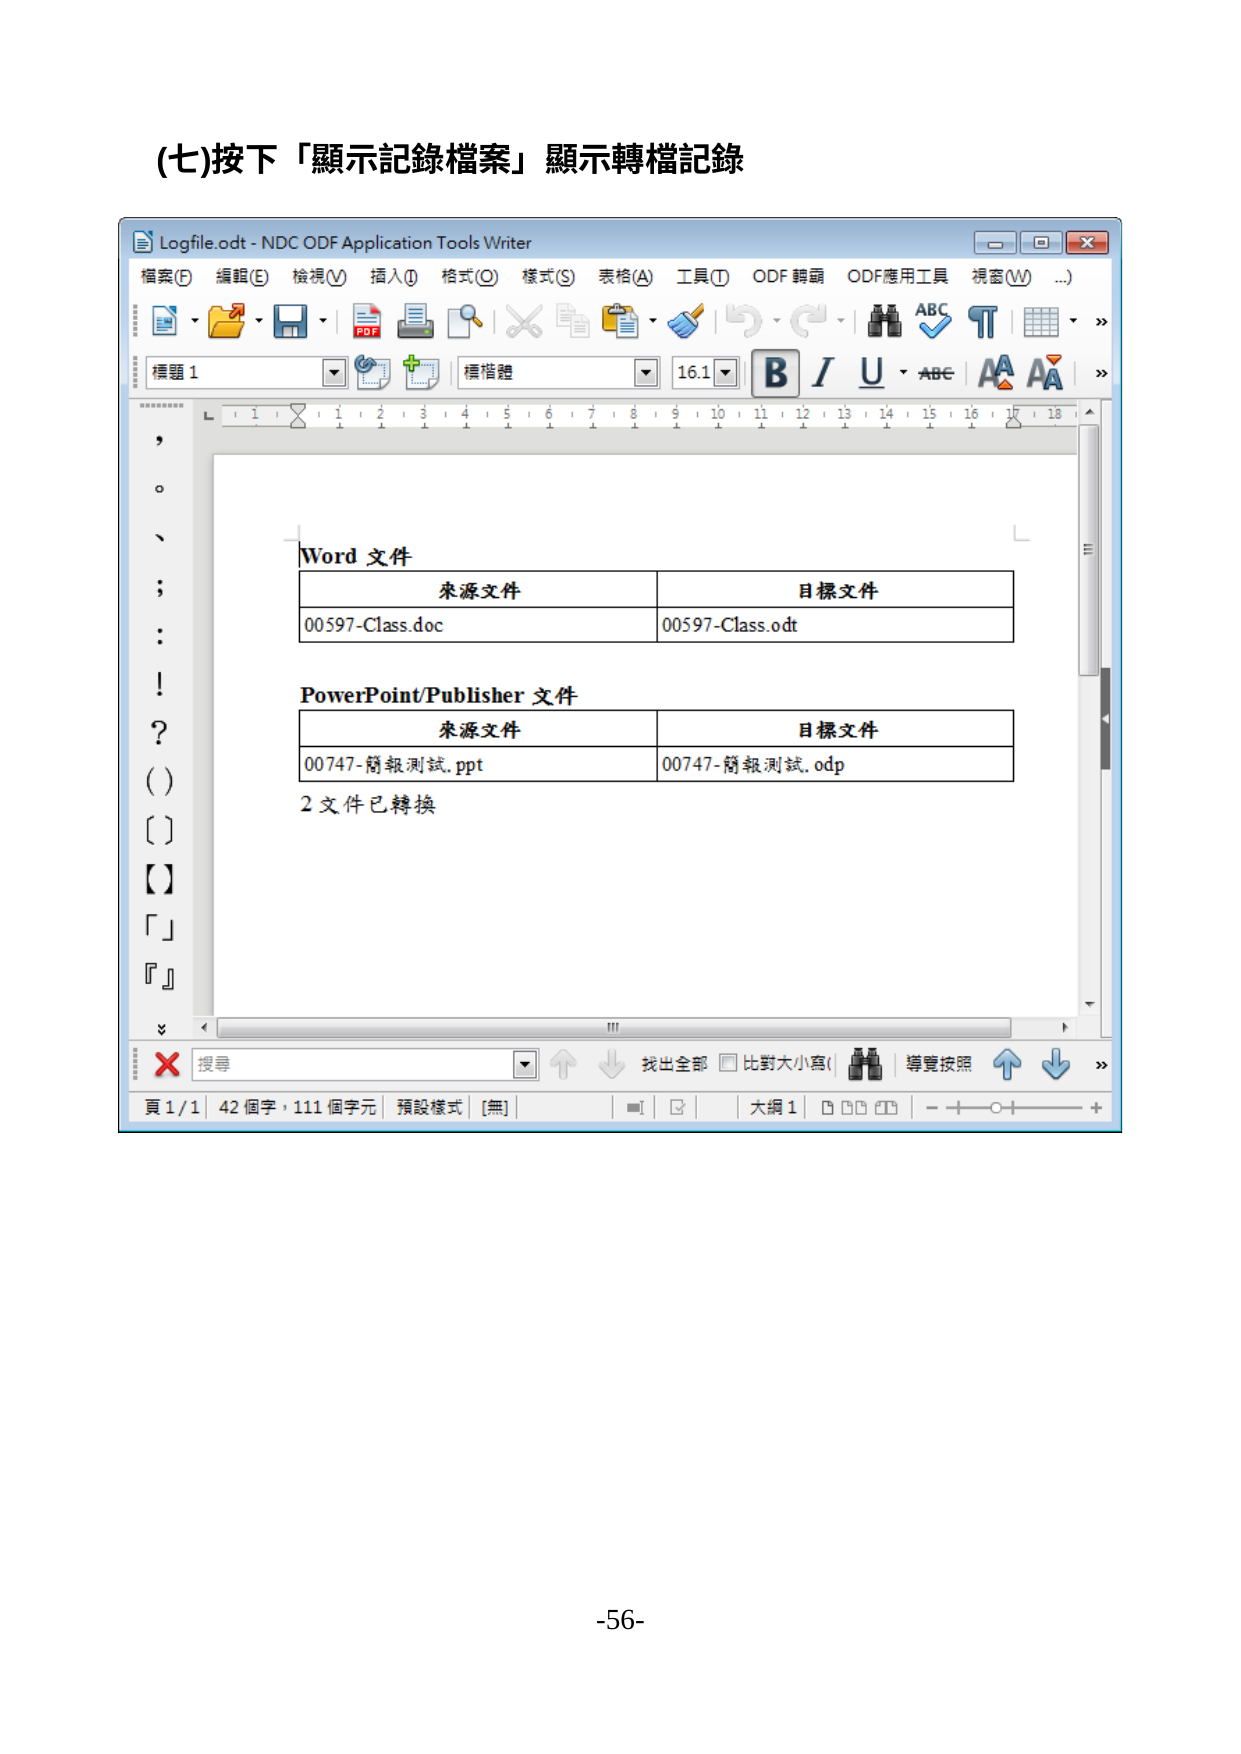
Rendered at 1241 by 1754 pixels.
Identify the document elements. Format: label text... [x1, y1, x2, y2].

subtitle 按下「顯示記錄檔案」顯示轉檔記錄 [118, 133, 1122, 181]
picture [118, 217, 1123, 1133]
